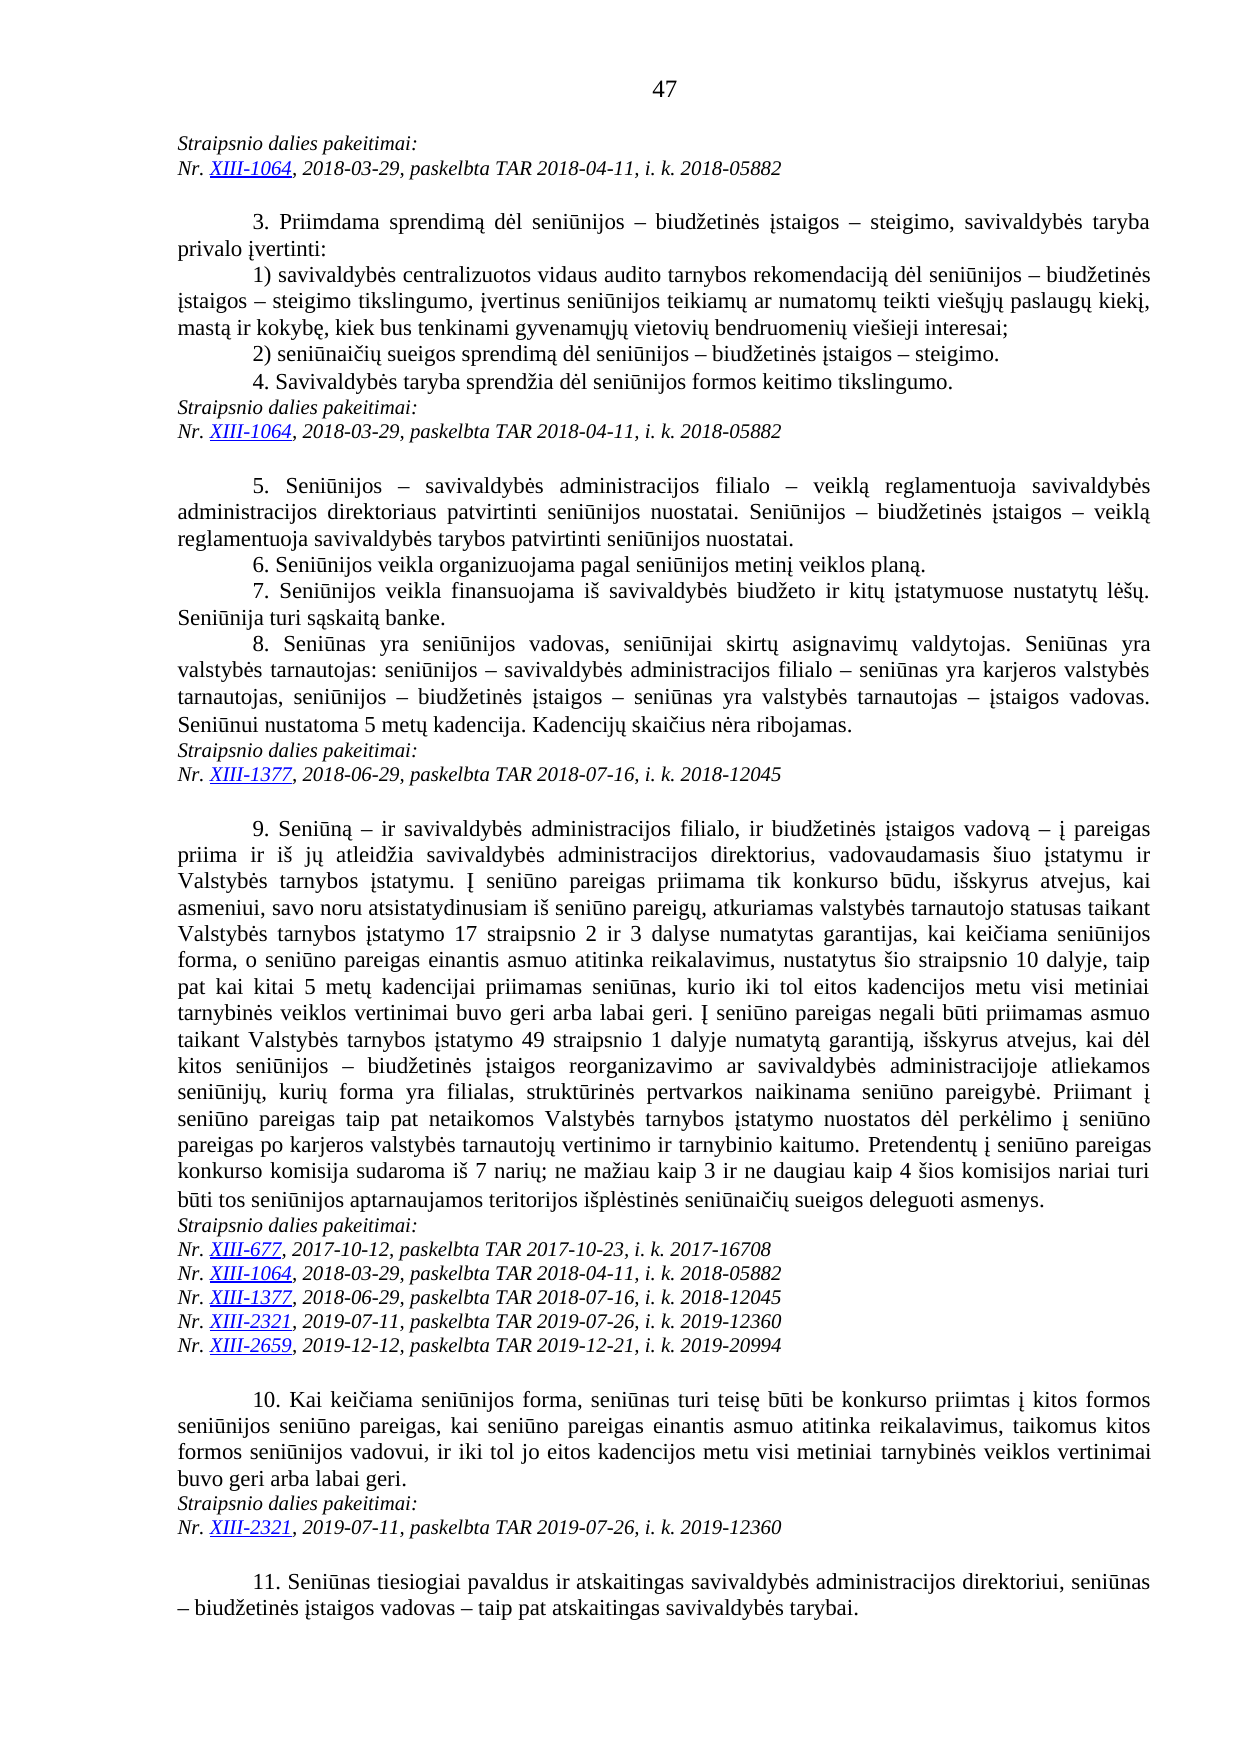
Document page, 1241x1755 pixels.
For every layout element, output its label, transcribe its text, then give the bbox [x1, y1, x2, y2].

text Straipsnio dalies pakeitimai: [177, 1212, 1152, 1237]
text Nr. XIII-1377, 2018-06-29, paskelbta TAR 2018-07-16, i. k. 2018-12045 [177, 762, 1152, 786]
text Nr. XIII-2321, 2019-07-11, paskelbta TAR 2019-07-26, i. k. 2019-12360 [177, 1309, 1152, 1333]
text Nr. XIII-1064, 2018-03-29, paskelbta TAR 2018-04-11, i. k. 2018-05882 [177, 1261, 1152, 1285]
text Nr. XIII-2321, 2019-07-11, paskelbta TAR 2019-07-26, i. k. 2019-12360 [177, 1515, 1152, 1539]
text 6. Seniūnijos veikla organizuojama pagal seniūnijos metinį veiklos planą. [177, 551, 1152, 577]
text Nr. XIII-1064, 2018-03-29, paskelbta TAR 2018-04-11, i. k. 2018-05882 [177, 419, 1152, 443]
text 1) savivaldybės centralizuotos vidaus audito tarnybos rekomendaciją dėl seniūnijos – biudžetinės įstaigos – steigimo tikslingumo, įvertinus seniūnijos teikiamų ar numatomų teikti viešųjų paslaugų kiekį, mastą ir kokybę, kiek bus tenkinami gyvenamųjų vietovių bendruomenių viešieji interesai; [177, 261, 1152, 340]
text 11. Seniūnas tiesiogiai pavaldus ir atskaitingas savivaldybės administracijos direktoriui, seniūnas – biudžetinės įstaigos vadovas – taip pat atskaitingas savivaldybės tarybai. [177, 1568, 1152, 1621]
text Nr. XIII-2659, 2019-12-12, paskelbta TAR 2019-12-21, i. k. 2019-20994 [177, 1333, 1152, 1357]
text 3. Priimdama sprendimą dėl seniūnijos – biudžetinės įstaigos – steigimo, savivaldybės taryba privalo įvertinti: [177, 208, 1152, 261]
text Nr. XIII-1377, 2018-06-29, paskelbta TAR 2018-07-16, i. k. 2018-12045 [177, 1285, 1152, 1309]
text Straipsnio dalies pakeitimai: [177, 131, 1152, 155]
text 10. Kai keičiama seniūnijos forma, seniūnas turi teisę būti be konkurso priimtas į kitos formos seniūnijos seniūno pareigas, kai seniūno pareigas einantis asmuo atitinka reikalavimus, taikomus kitos formos seniūnijos vadovui, ir iki tol jo eitos kadencijos metu visi metiniai tarnybinės veiklos vertinimai buvo geri arba labai geri. [177, 1386, 1152, 1491]
text Straipsnio dalies pakeitimai: [177, 1491, 1152, 1515]
text Straipsnio dalies pakeitimai: [177, 395, 1152, 419]
text 2) seniūnaičių sueigos sprendimą dėl seniūnijos – biudžetinės įstaigos – steigimo. [177, 340, 1152, 366]
text Straipsnio dalies pakeitimai: [177, 738, 1152, 762]
text 9. Seniūną – ir savivaldybės administracijos filialo, ir biudžetinės įstaigos vadovą – į pareigas priima ir iš jų atleidžia savivaldybės administracijos direktorius, vadovaudamasis šiuo įstatymu ir Valstybės tarnybos įstatymu. Į seniūno pareigas priimama tik konkurso būdu, išskyrus atvejus, kai asmeniui, savo noru atsistatydinusiam iš seniūno pareigų, atkuriamas valstybės tarnautojo statusas taikant Valstybės tarnybos įstatymo 17 straipsnio 2 ir 3 dalyse numatytas garantijas, kai keičiama seniūnijos forma, o seniūno pareigas einantis asmuo atitinka reikalavimus, nustatytus šio straipsnio 10 dalyje, taip pat kai kitai 5 metų kadencijai priimamas seniūnas, kurio iki tol eitos kadencijos metu visi metiniai tarnybinės veiklos vertinimai buvo geri arba labai geri. Į seniūno pareigas negali būti priimamas asmuo taikant Valstybės tarnybos įstatymo 49 straipsnio 1 dalyje numatytą garantiją, išskyrus atvejus, kai dėl kitos seniūnijos – biudžetinės įstaigos reorganizavimo ar savivaldybės administracijoje atliekamos seniūnijų, kurių forma yra filialas, struktūrinės pertvarkos naikinama seniūno pareigybė. Priimant į seniūno pareigas taip pat netaikomos Valstybės tarnybos įstatymo nuostatos dėl perkėlimo į seniūno pareigas po karjeros valstybės tarnautojų vertinimo ir tarnybinio kaitumo. Pretendentų į seniūno pareigas konkurso komisija sudaroma iš 7 narių; ne mažiau kaip 3 ir ne daugiau kaip 4 šios komisijos nariai turi būti tos seniūnijos aptarnaujamos teritorijos išplėstinės seniūnaičių sueigos deleguoti asmenys. [177, 815, 1152, 1212]
text 4. Savivaldybės taryba sprendžia dėl seniūnijos formos keitimo tikslingumo. [177, 366, 1152, 395]
text 8. Seniūnas yra seniūnijos vadovas, seniūnijai skirtų asignavimų valdytojas. Seniūnas yra valstybės tarnautojas: seniūnijos – savivaldybės administracijos filialo – seniūnas yra karjeros valstybės tarnautojas, seniūnijos – biudžetinės įstaigos – seniūnas yra valstybės tarnautojas – įstaigos vadovas. Seniūnui nustatoma 5 metų kadencija. Kadencijų skaičius nėra ribojamas. [177, 630, 1152, 738]
text Nr. XIII-1064, 2018-03-29, paskelbta TAR 2018-04-11, i. k. 2018-05882 [177, 155, 1152, 179]
text 5. Seniūnijos – savivaldybės administracijos filialo – veiklą reglamentuoja savivaldybės administracijos direktoriaus patvirtinti seniūnijos nuostatai. Seniūnijos – biudžetinės įstaigos – veiklą reglamentuoja savivaldybės tarybos patvirtinti seniūnijos nuostatai. [177, 472, 1152, 551]
text 7. Seniūnijos veikla finansuojama iš savivaldybės biudžeto ir kitų įstatymuose nustatytų lėšų. Seniūnija turi sąskaitą banke. [177, 577, 1152, 630]
text Nr. XIII-677, 2017-10-12, paskelbta TAR 2017-10-23, i. k. 2017-16708 [177, 1237, 1152, 1261]
